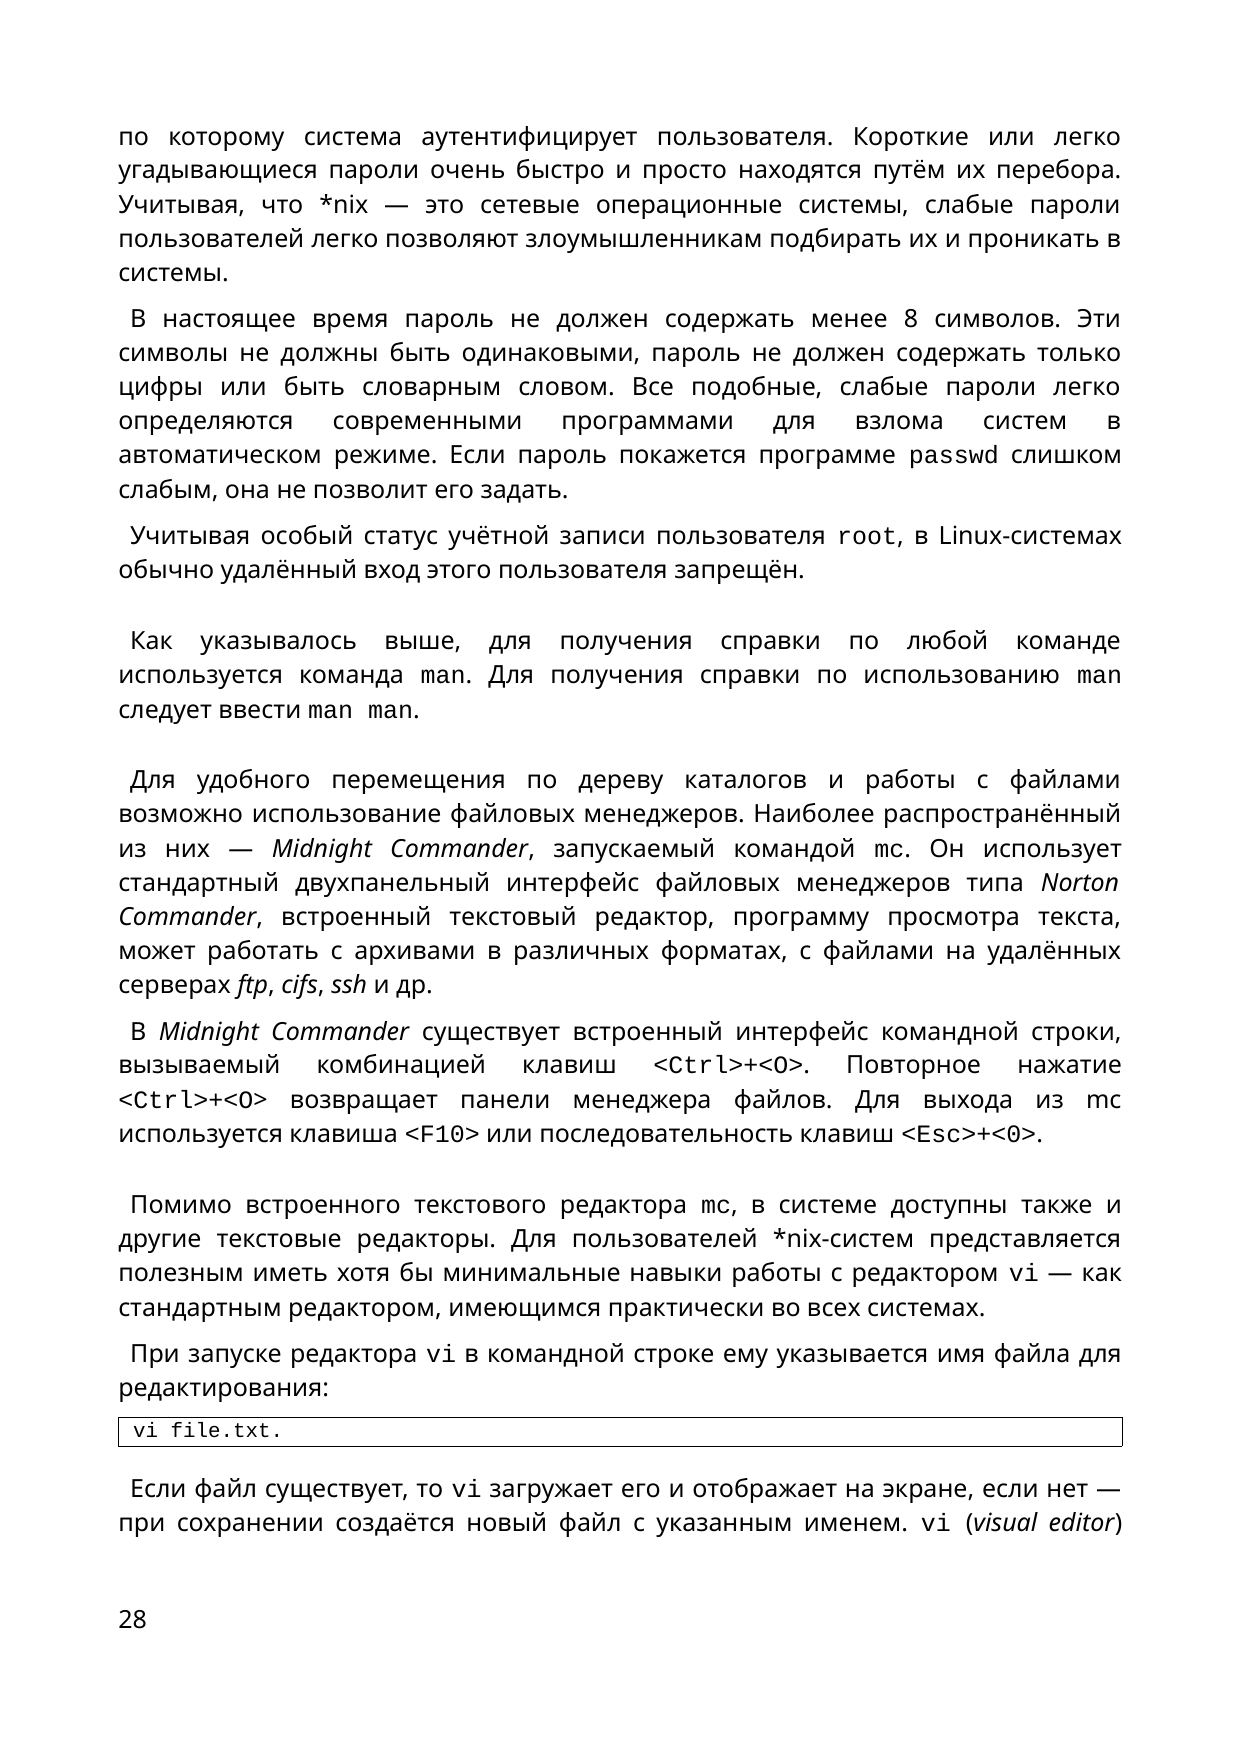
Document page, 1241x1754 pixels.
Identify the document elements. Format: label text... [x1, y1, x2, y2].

text Если файл существует, то vi загружает его и отображает на экране, если нет — при сохранении создаётся новый файл с указанным именем. vi (visual editor) [118, 1470, 1122, 1539]
text Для удобного перемещения по дереву каталогов и работы с файлами возможно использование файловых менеджеров. Наиболее распространённый из них — Midnight Commander, запускаемый командой mc. Он использует стандартный двухпанельный интерфейс файловых менеджеров типа Norton Commander, встроенный текстовый редактор, программу просмотра текста, может работать с архивами в различных форматах, с файлами на удалённых серверах ftp, cifs, ssh и др. [118, 762, 1122, 1001]
text Учитывая особый статус учётной записи пользователя root, в Linux-системах обычно удалённый вход этого пользователя запрещён. [118, 518, 1122, 586]
text vi file.txt. [119, 1418, 1122, 1446]
text При запуске редактора vi в командной строке ему указывается имя файла для редактирования: [118, 1336, 1122, 1404]
text В настоящее время пароль не должен содержать менее 8 символов. Эти символы не должны быть одинаковыми, пароль не должен содержать только цифры или быть словарным словом. Все подобные, слабые пароли легко определяются современными программами для взлома систем в автоматическом режиме. Если пароль покажется программе passwd слишком слабым, она не позволит его задать. [118, 301, 1122, 505]
text Помимо встроенного текстового редактора mc, в системе доступны также и другие текстовые редакторы. Для пользователей *nix-систем представляется полезным иметь хотя бы минимальные навыки работы с редактором vi — как стандартным редактором, имеющимся практически во всех системах. [118, 1187, 1122, 1323]
text по которому система аутентифицирует пользователя. Короткие или легко угадывающиеся пароли очень быстро и просто находятся путём их перебора. Учитывая, что *nix — это сетевые операционные системы, слабые пароли пользователей легко позволяют злоумышленникам подбирать их и проникать в системы. [118, 118, 1122, 288]
text В Midnight Commander существует встроенный интерфейс командной строки, вызываемый комбинацией клавиш <Ctrl>+<O>. Повторное нажатие <Ctrl>+<O> возвращает панели менеджера файлов. Для выхода из mc используется клавиша <F10> или последовательность клавиш <Esc>+<0>. [118, 1013, 1122, 1150]
text Как указывалось выше, для получения справки по любой команде используется команда man. Для получения справки по использованию man следует ввести man man. [118, 623, 1122, 726]
